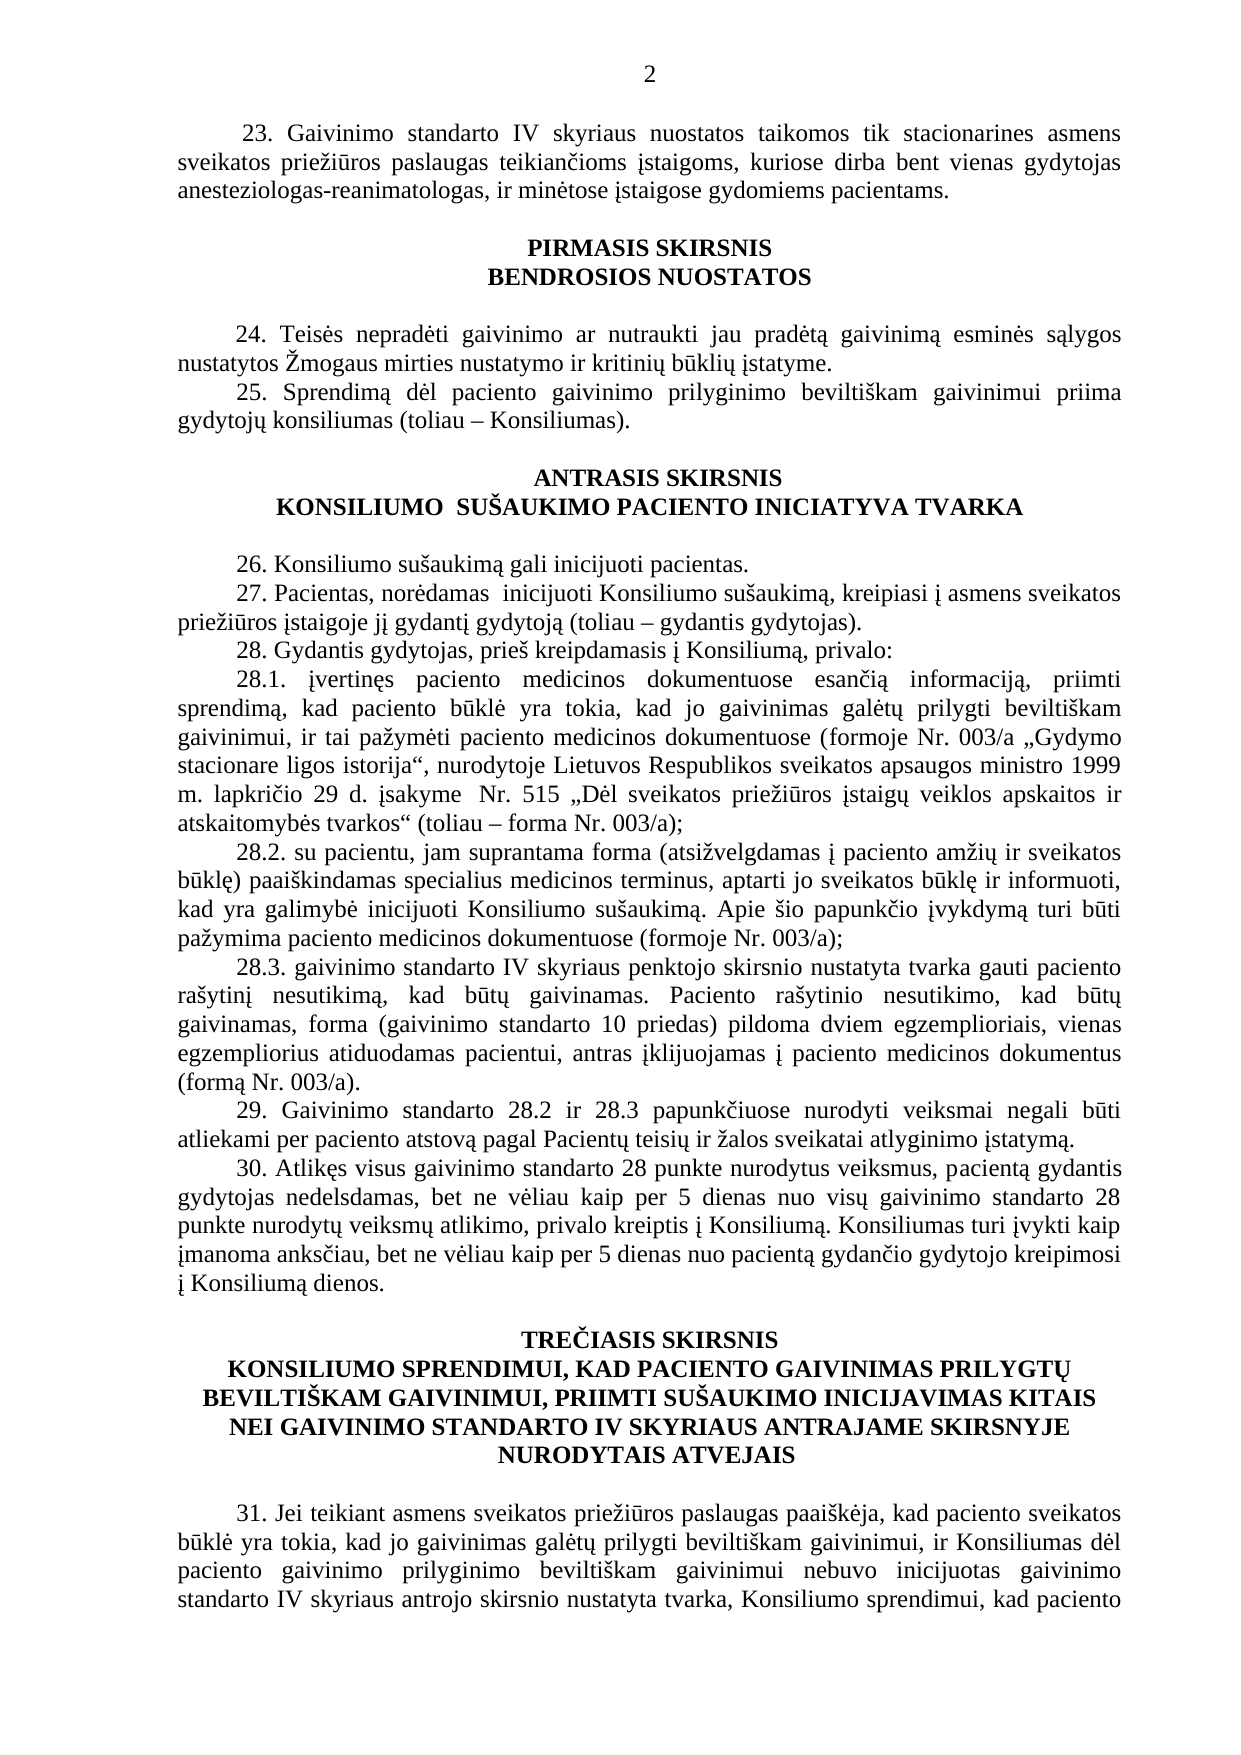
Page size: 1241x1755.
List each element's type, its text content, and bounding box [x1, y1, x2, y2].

text 28. Gydantis gydytojas, prieš kreipdamasis į Konsiliumą, privalo: [177, 636, 1122, 664]
text ANTRASIS SKIRSNIS [177, 463, 1122, 492]
text 31. Jei teikiant asmens sveikatos priežiūros paslaugas paaiškėja, kad paciento sveikatos būklė yra tokia, kad jo gaivinimas galėtų prilygti beviltiškam gaivinimui, ir Konsiliumas dėl paciento gaivinimo prilyginimo beviltiškam gaivinimui nebuvo inicijuotas gaivinimo standarto IV skyriaus antrojo skirsnio nustatyta tvarka, Konsiliumo sprendimui, kad paciento [177, 1498, 1122, 1613]
text 28.3. gaivinimo standarto IV skyriaus penktojo skirsnio nustatyta tvarka gauti paciento rašytinį nesutikimą, kad būtų gaivinamas. Paciento rašytinio nesutikimo, kad būtų gaivinamas, forma (gaivinimo standarto 10 priedas) pildoma dviem egzemplioriais, vienas egzempliorius atiduodamas pacientui, antras įklijuojamas į paciento medicinos dokumentus (formą Nr. 003/a). [177, 952, 1122, 1096]
text TREČIASIS SKIRSNIS [177, 1326, 1122, 1354]
text 26. Konsiliumo sušaukimą gali inicijuoti pacientas. [177, 549, 1122, 578]
text 29. Gaivinimo standarto 28.2 ir 28.3 papunkčiuose nurodyti veiksmai negali būti atliekami per paciento atstovą pagal Pacientų teisių ir žalos sveikatai atlyginimo įstatymą. [177, 1096, 1122, 1153]
text 30. Atlikęs visus gaivinimo standarto 28 punkte nurodytus veiksmus, pacientą gydantis gydytojas nedelsdamas, bet ne vėliau kaip per 5 dienas nuo visų gaivinimo standarto 28 punkte nurodytų veiksmų atlikimo, privalo kreiptis į Konsiliumą. Konsiliumas turi įvykti kaip įmanoma anksčiau, bet ne vėliau kaip per 5 dienas nuo pacientą gydančio gydytojo kreipimosi į Konsiliumą dienos. [177, 1153, 1122, 1297]
text KONSILIUMO SPRENDIMUI, KAD PACIENTO GAIVINIMAS PRILYGTŲ BEVILTIŠKAM GAIVINIMUI, PRIIMTI SUŠAUKIMO INICIJAVIMAS KITAIS NEI GAIVINIMO STANDARTO IV SKYRIAUS ANTRAJAME SKIRSNYJE NURODYTAIS ATVEJAIS [177, 1354, 1122, 1469]
text PIRMASIS SKIRSNIS [177, 233, 1122, 262]
text KONSILIUMO SUŠAUKIMO PACIENTO INICIATYVA TVARKA [177, 492, 1122, 521]
text 24. Teisės nepradėti gaivinimo ar nutraukti jau pradėtą gaivinimą esminės sąlygos nustatytos Žmogaus mirties nustatymo ir kritinių būklių įstatyme. [177, 319, 1122, 377]
text BENDROSIOS NUOSTATOS [177, 262, 1122, 291]
text 25. Sprendimą dėl paciento gaivinimo prilyginimo beviltiškam gaivinimui priima gydytojų konsiliumas (toliau – Konsiliumas). [177, 377, 1122, 434]
text 23. Gaivinimo standarto IV skyriaus nuostatos taikomos tik stacionarines asmens sveikatos priežiūros paslaugas teikiančioms įstaigoms, kuriose dirba bent vienas gydytojas anesteziologas-reanimatologas, ir minėtose įstaigose gydomiems pacientams. [177, 118, 1122, 204]
text 28.2. su pacientu, jam suprantama forma (atsižvelgdamas į paciento amžių ir sveikatos būklę) paaiškindamas specialius medicinos terminus, aptarti jo sveikatos būklę ir informuoti, kad yra galimybė inicijuoti Konsiliumo sušaukimą. Apie šio papunkčio įvykdymą turi būti pažymima paciento medicinos dokumentuose (formoje Nr. 003/a); [177, 837, 1122, 952]
text 27. Pacientas, norėdamas inicijuoti Konsiliumo sušaukimą, kreipiasi į asmens sveikatos priežiūros įstaigoje jį gydantį gydytoją (toliau – gydantis gydytojas). [177, 578, 1122, 636]
text 28.1. įvertinęs paciento medicinos dokumentuose esančią informaciją, priimti sprendimą, kad paciento būklė yra tokia, kad jo gaivinimas galėtų prilygti beviltiškam gaivinimui, ir tai pažymėti paciento medicinos dokumentuose (formoje Nr. 003/a „Gydymo stacionare ligos istorija“, nurodytoje Lietuvos Respublikos sveikatos apsaugos ministro 1999 m. lapkričio 29 d. įsakyme Nr. 515 „Dėl sveikatos priežiūros įstaigų veiklos apskaitos ir atskaitomybės tvarkos“ (toliau – forma Nr. 003/a); [177, 664, 1122, 837]
